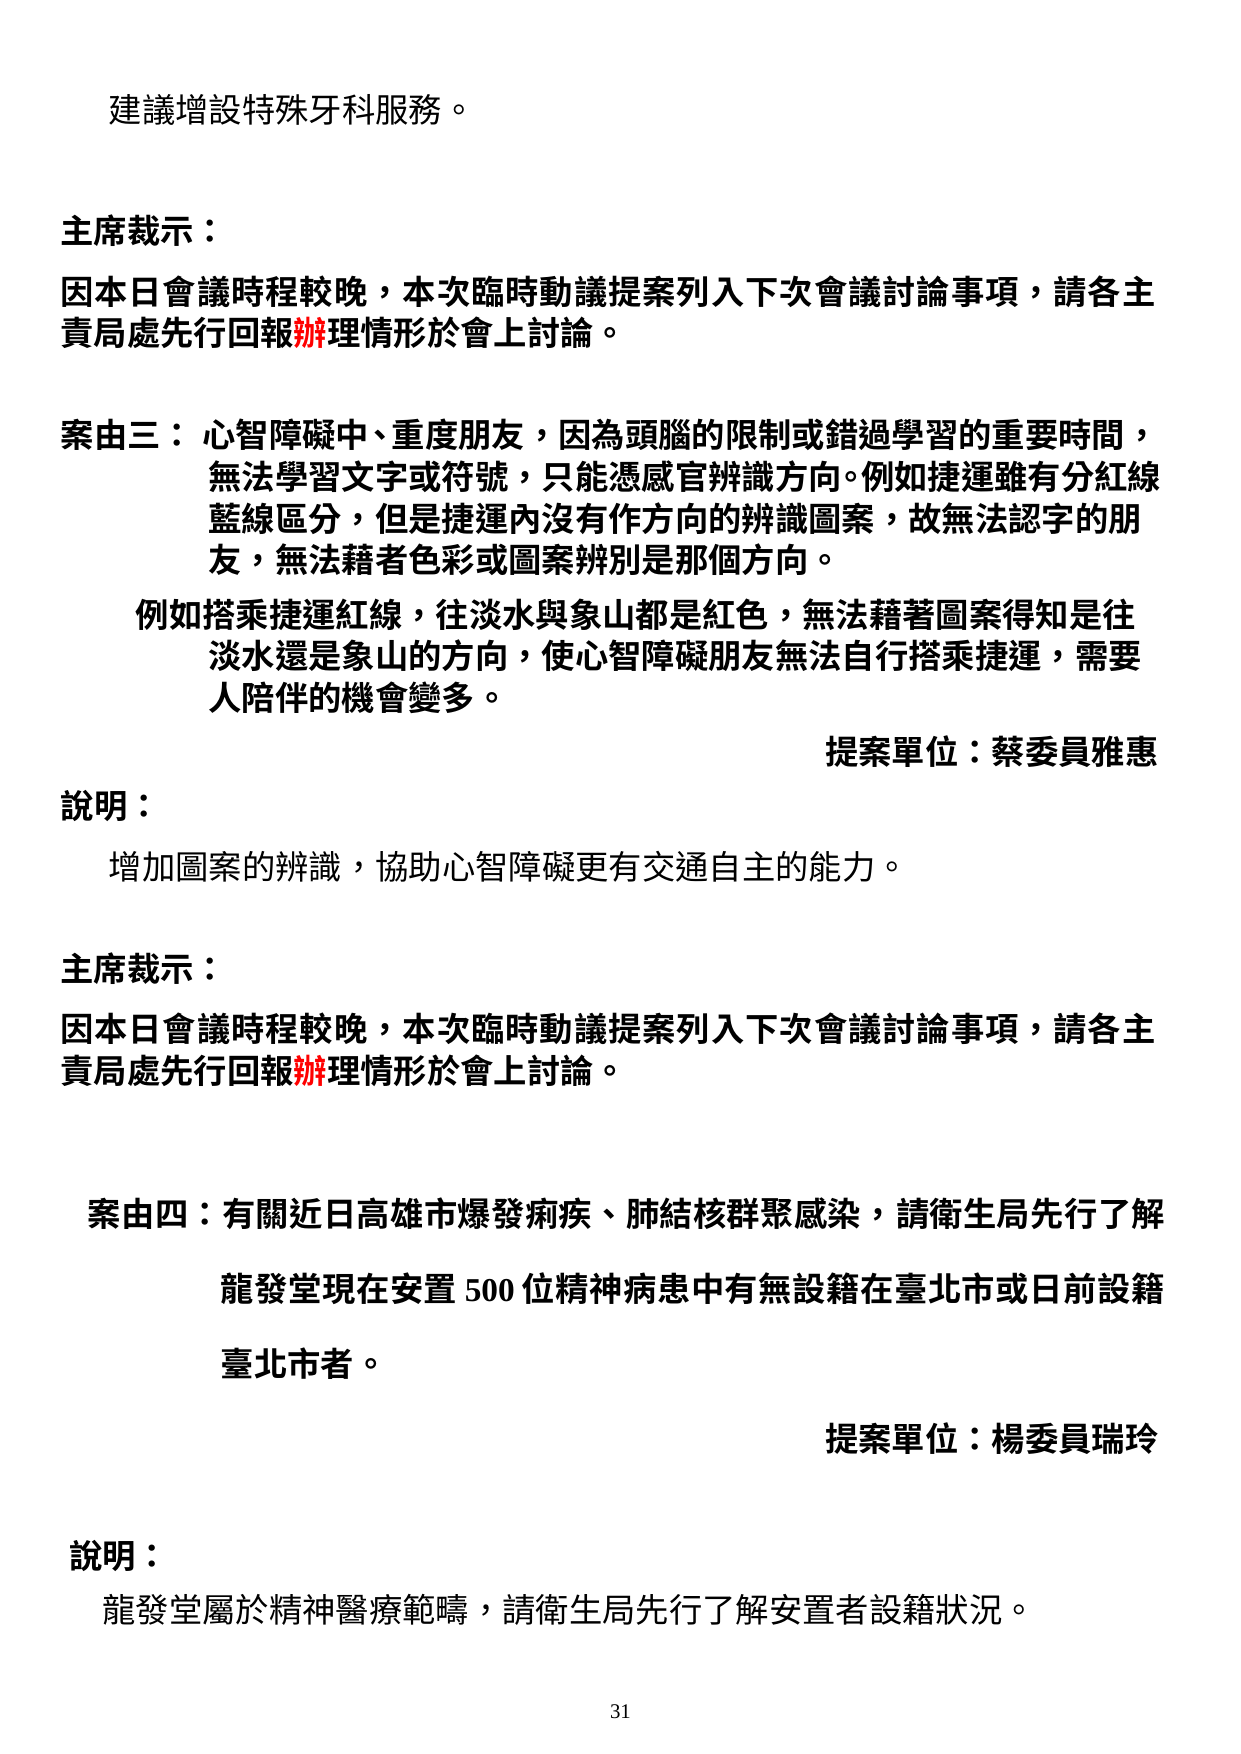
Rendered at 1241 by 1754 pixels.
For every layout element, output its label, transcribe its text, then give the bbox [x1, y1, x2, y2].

subtitle 提案單位：蔡委員雅惠 [61, 731, 1158, 773]
subtitle 說明： [61, 1535, 1158, 1577]
text 因本日會議時程較晚，本次臨時動議提案列入下次會議討論事項，請各主責局處先行回報辦理情形於會上討論。 [60, 1008, 1158, 1092]
text 建議增設特殊牙科服務。 [75, 89, 1158, 131]
subtitle 例如搭乘捷運紅線，往淡水與象山都是紅色，無法藉著圖案得知是往淡水還是象山的方向，使心智障礙朋友無法自行搭乘捷運，需要人陪伴的機會變多。 [61, 594, 1158, 719]
subtitle 說明： [61, 785, 1158, 827]
text 主席裁示： [60, 210, 1158, 252]
text 案由四：有關近日高雄市爆發痢疾、肺結核群聚感染，請衛生局先行了解龍發堂現在安置500位精神病患中有無設籍在臺北市或日前設籍臺北市者。 [87, 1174, 1165, 1399]
text 因本日會議時程較晚，本次臨時動議提案列入下次會議討論事項，請各主責局處先行回報辦理情形於會上討論。 [60, 271, 1158, 354]
text 主席裁示： [60, 948, 1158, 989]
text 增加圖案的辨識，協助心智障礙更有交通自主的能力。 [75, 846, 1158, 887]
subtitle 案由三： 心智障礙中、重度朋友，因為頭腦的限制或錯過學習的重要時間，無法學習文字或符號，只能憑感官辨識方向。例如捷運雖有分紅線、藍線區分，但是捷運內沒有作方向的辨識圖案，故無法認字的朋友，無法藉者色彩或圖案辨別是那個方向。 [61, 414, 1158, 581]
subtitle 提案單位：楊委員瑞玲 [61, 1418, 1158, 1460]
subtitle 龍發堂屬於精神醫療範疇，請衛生局先行了解安置者設籍狀況。 [61, 1589, 1158, 1631]
